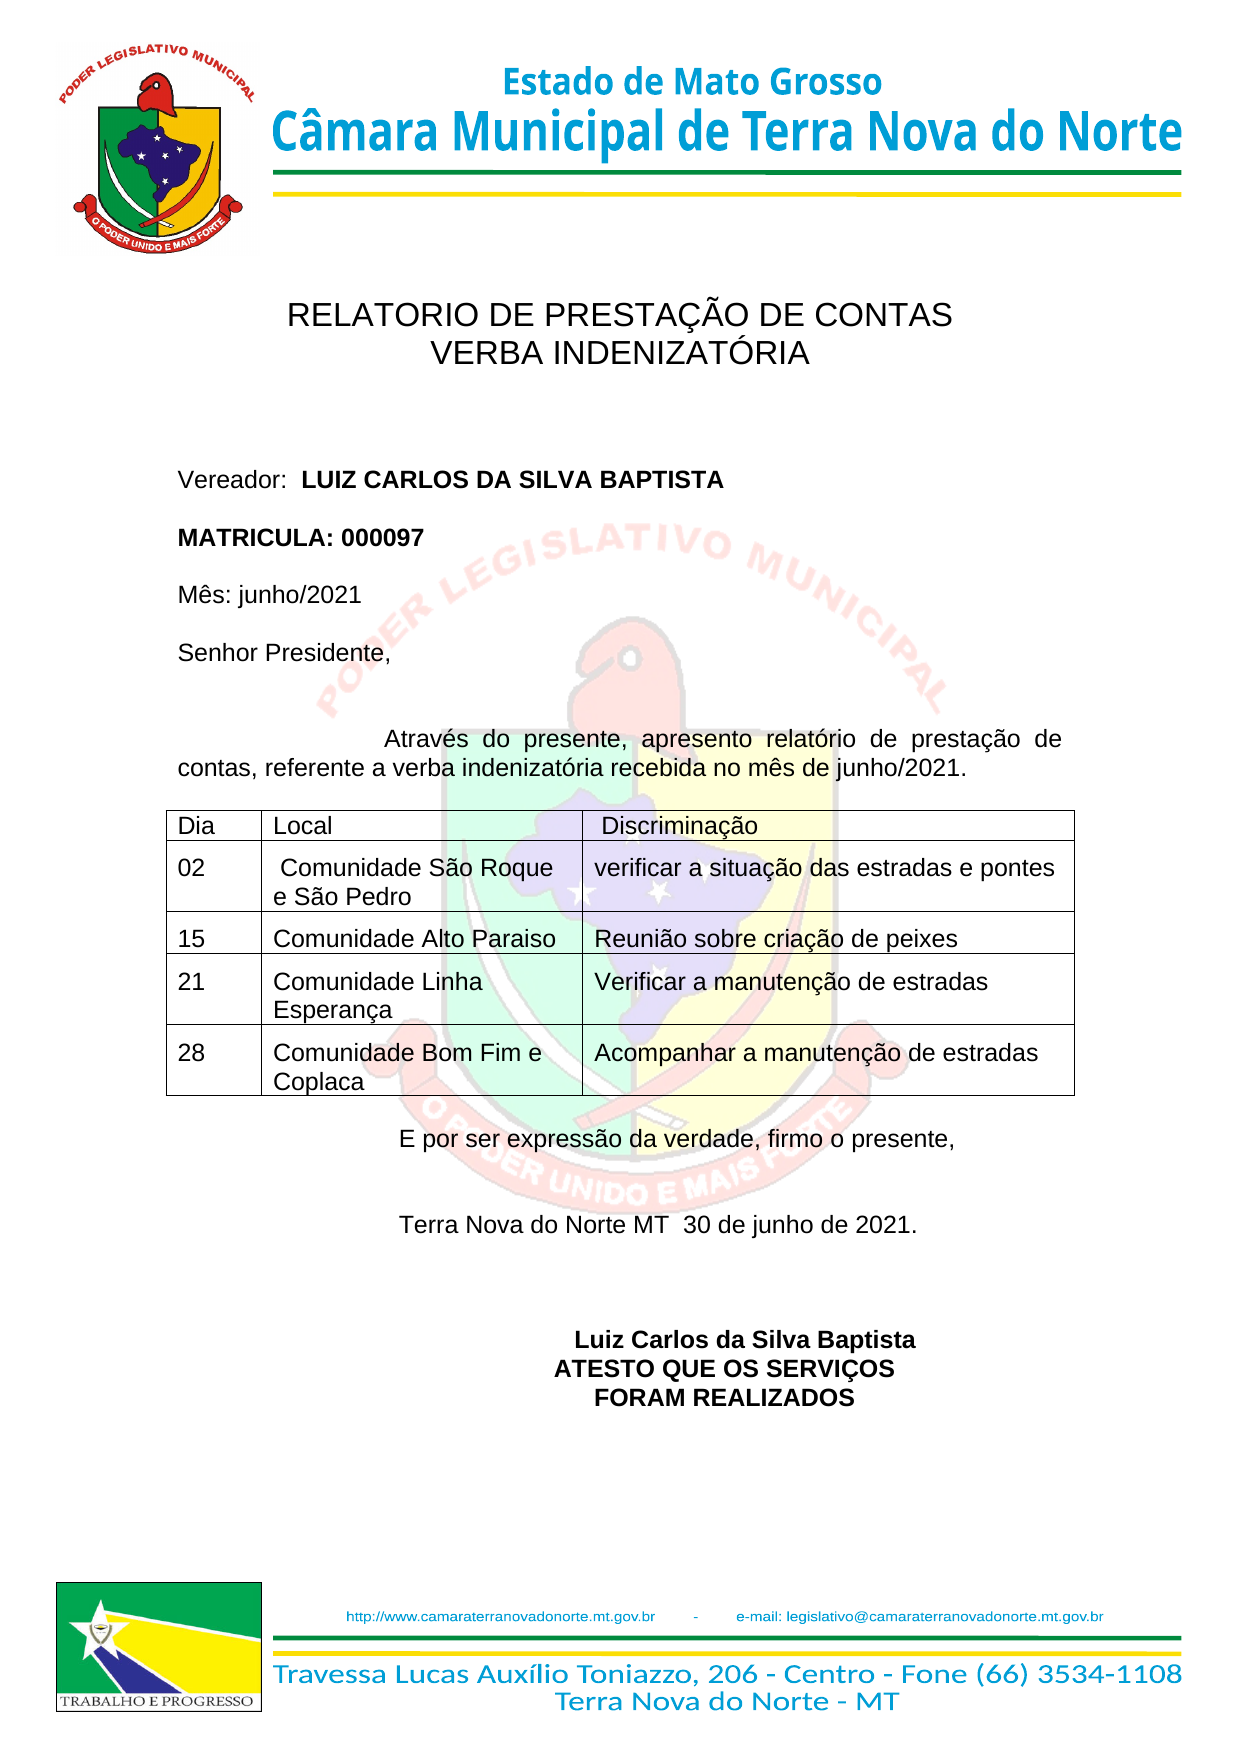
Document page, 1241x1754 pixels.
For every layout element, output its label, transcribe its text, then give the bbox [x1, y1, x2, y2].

text Vereador: LUIZ CARLOS DA SILVA BAPTISTA [177, 465, 1063, 494]
text Terra Nova do Norte MT 30 de junho de 2021. [177, 1211, 1063, 1239]
text Mês: junho/2021 [966, 580, 1063, 609]
text Através do presente, apresento relatório de prestação de contas, referente a verba indenizatória recebida no mês de junho/2021. [177, 724, 303, 781]
table_cell Comunidade São Roque e São Pedro [262, 841, 303, 911]
table_header Local [262, 811, 303, 840]
text Senhor Presidente, [177, 637, 303, 666]
table_header Discriminação [966, 811, 1074, 840]
text MATRICULA: 000097 [177, 522, 303, 551]
table_cell 15 [167, 912, 261, 953]
table_cell 02 [167, 841, 261, 911]
table_cell verificar a situação das estradas e pontes [966, 841, 1074, 911]
table_cell Acompanhar a manutenção de estradas [966, 1025, 1074, 1095]
text MATRICULA: 000097 [966, 522, 1063, 551]
text VERBA INDENIZATÓRIA [177, 333, 1063, 371]
text Mês: junho/2021 [177, 580, 303, 609]
text E por ser expressão da verdade, firmo o presente, [966, 1124, 1063, 1153]
text ATESTO QUE OS SERVIÇOS [236, 1354, 1122, 1383]
table_cell Verificar a manutenção de estradas [966, 954, 1074, 1024]
table_cell Reunião sobre criação de peixes [966, 912, 1074, 953]
table_header Dia [167, 811, 261, 840]
table_cell Comunidade Alto Paraiso [262, 912, 303, 953]
table_cell 21 [167, 954, 261, 1024]
table_cell Comunidade Bom Fim e Coplaca [262, 1025, 303, 1095]
text Senhor Presidente, [966, 637, 1063, 666]
picture [860, 1611, 868, 1623]
picture [55, 42, 260, 256]
text Luiz Carlos da Silva Baptista [177, 1326, 1063, 1354]
table_cell 28 [167, 1025, 261, 1095]
table_cell Comunidade Linha Esperança [262, 954, 303, 1024]
picture [57, 1583, 261, 1711]
text RELATORIO DE PRESTAÇÃO DE CONTAS [177, 294, 1063, 333]
text Através do presente, apresento relatório de prestação de contas, referente a verba indenizatória recebida no mês de junho/2021. [966, 724, 1063, 781]
text E por ser expressão da verdade, firmo o presente, [177, 1124, 303, 1153]
text FORAM REALIZADOS [236, 1383, 1122, 1412]
